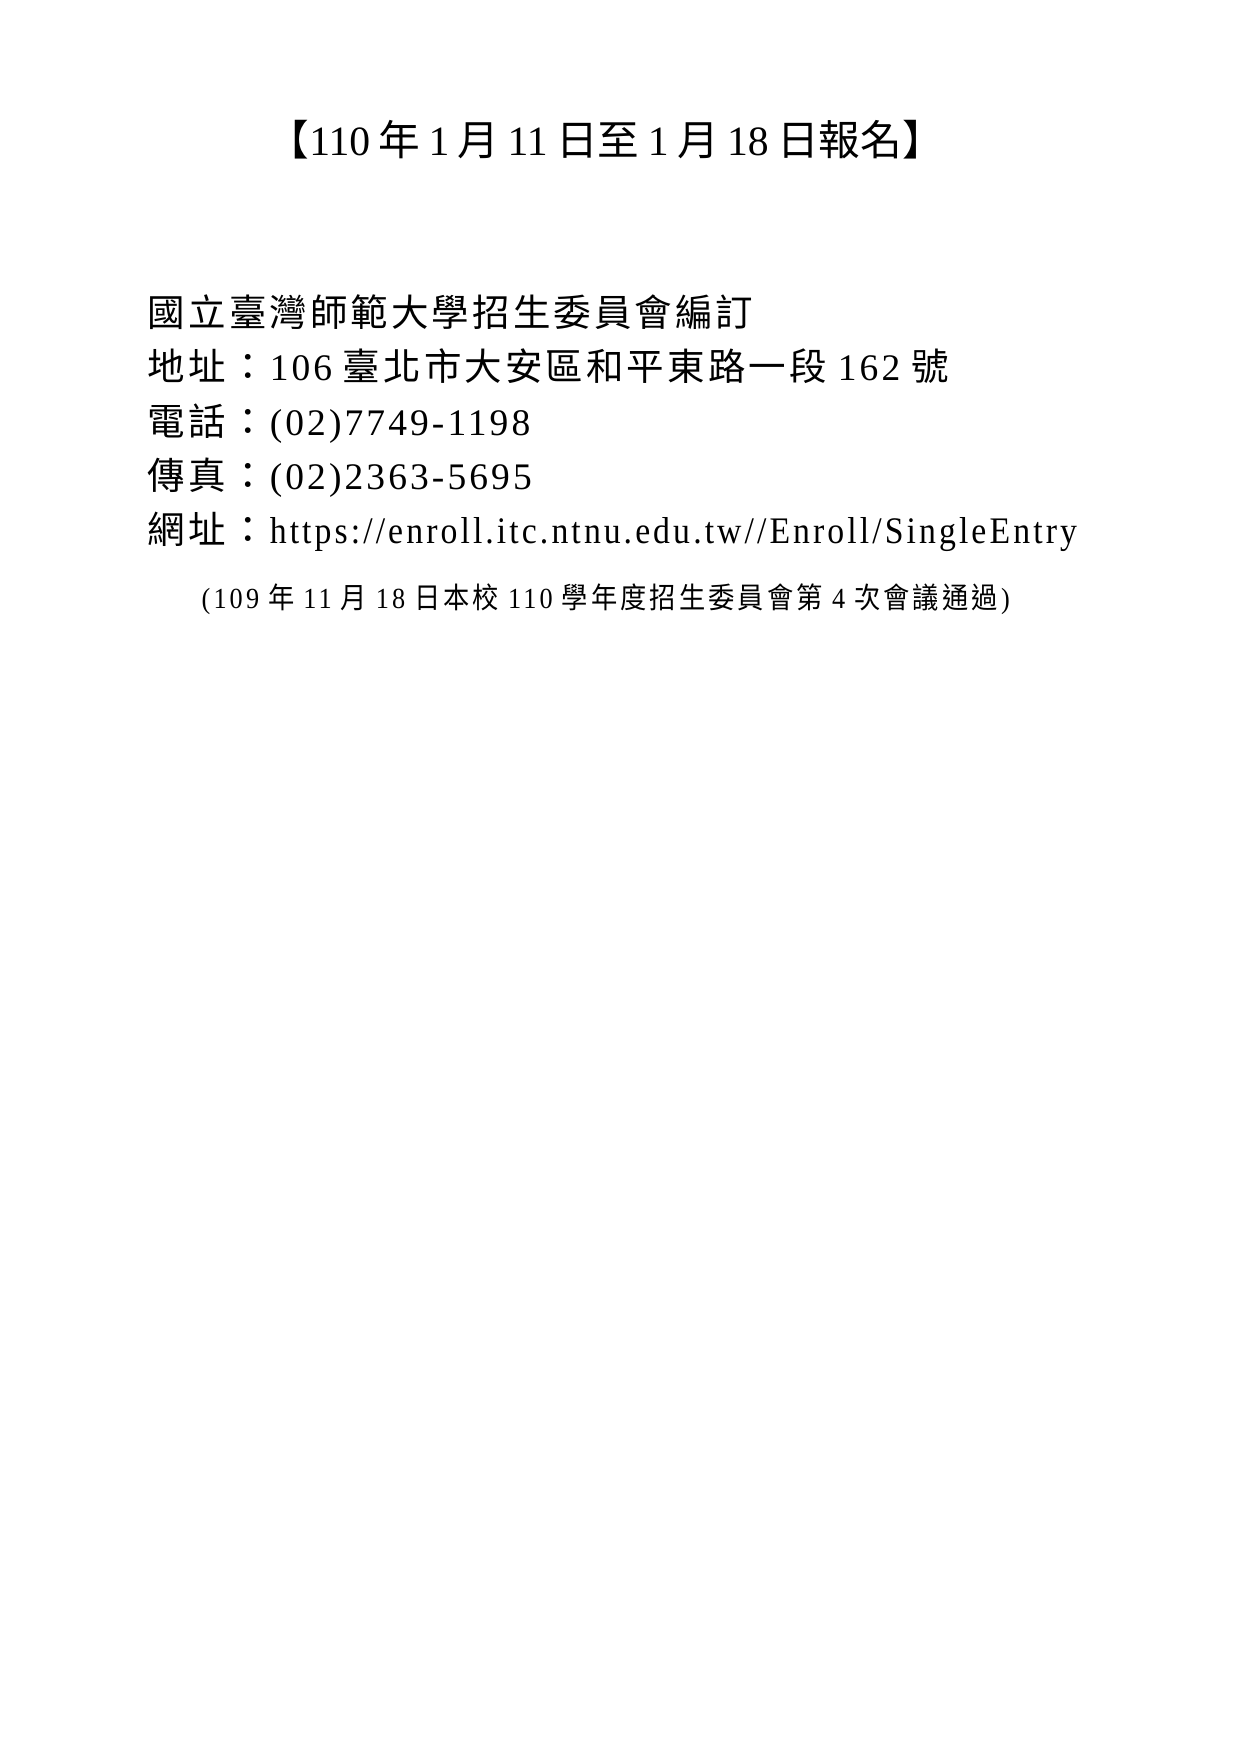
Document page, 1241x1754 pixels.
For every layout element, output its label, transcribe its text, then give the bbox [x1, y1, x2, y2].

text 傳真：(02)2363-5695 [148, 446, 1149, 500]
text 電話：(02)7749-1198 [148, 391, 1149, 446]
text 國立臺灣師範大學招生委員會編訂 [148, 283, 1149, 337]
text 【110年1月11日至1月18日報名】 [59, 95, 1152, 158]
text 網址：https://enroll.itc.ntnu.edu.tw//Enroll/SingleEntry [148, 500, 1149, 554]
text 地址：106臺北市大安區和平東路一段162號 [148, 337, 1149, 391]
text (109年11月18日本校110學年度招生委員會第4次會議通過) [59, 554, 1152, 617]
